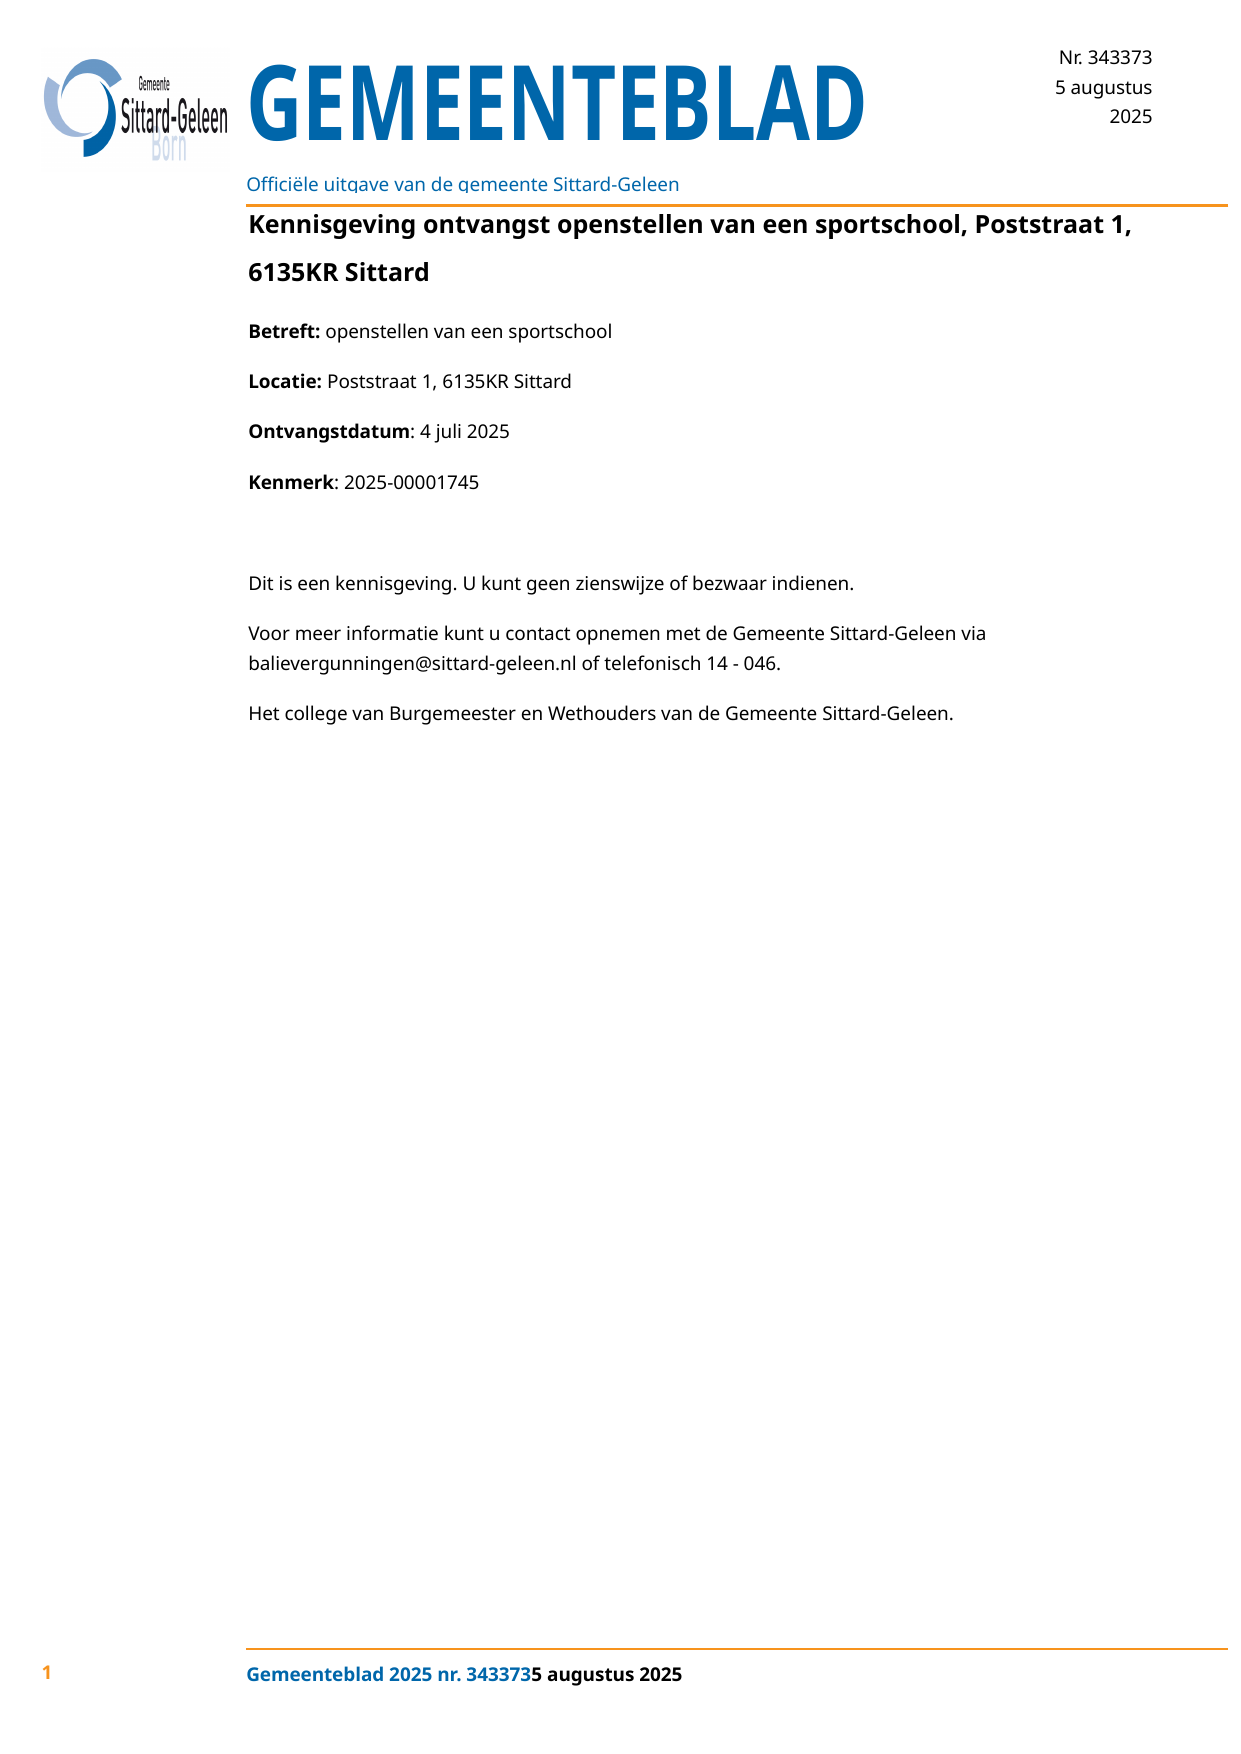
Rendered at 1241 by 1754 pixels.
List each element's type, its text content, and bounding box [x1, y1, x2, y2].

text Het college van Burgemeester en Wethouders van de Gemeente Sittard-Geleen. [248, 700, 1152, 726]
picture [41, 47, 231, 172]
text Ontvangstdatum: 4 juli 2025 [248, 419, 1152, 444]
text Dit is een kennisgeving. U kunt geen zienswijze of bezwaar indienen. [248, 570, 1152, 596]
text Kenmerk: 2025-00001745 [248, 469, 1152, 495]
text Voor meer informatie kunt u contact opnemen met de Gemeente Sittard-Geleen via balievergunningen@sittard-geleen.nl of telefonisch 14 - 046. [248, 620, 1152, 676]
text Locatie: Poststraat 1, 6135KR Sittard [248, 368, 1152, 394]
text Kennisgeving ontvangst openstellen van een sportschool, Poststraat 1, 6135KR Sittard [248, 207, 1152, 288]
text Betreft: openstellen van een sportschool [248, 318, 1152, 344]
